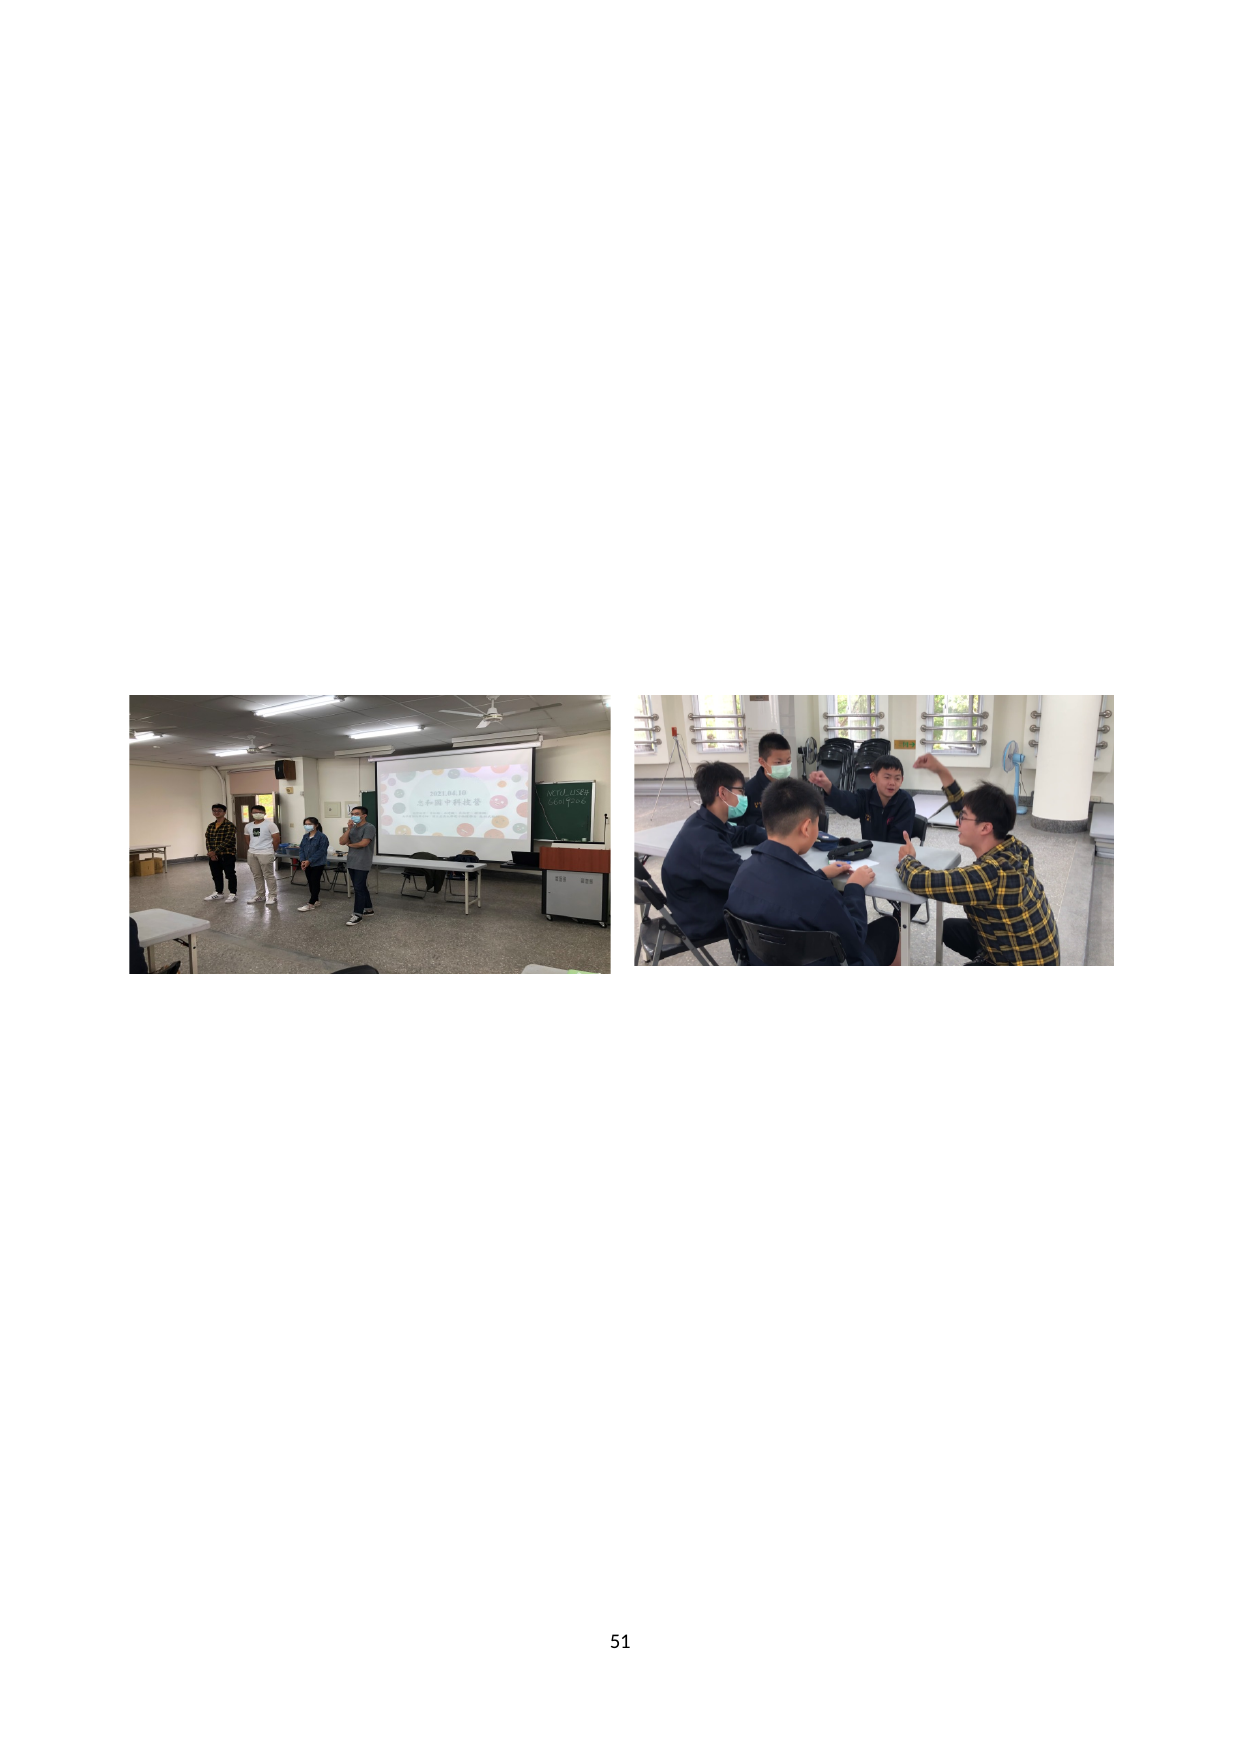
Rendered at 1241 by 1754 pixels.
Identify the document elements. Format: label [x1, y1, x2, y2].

table_header [623, 695, 1128, 979]
table_header [118, 695, 623, 979]
